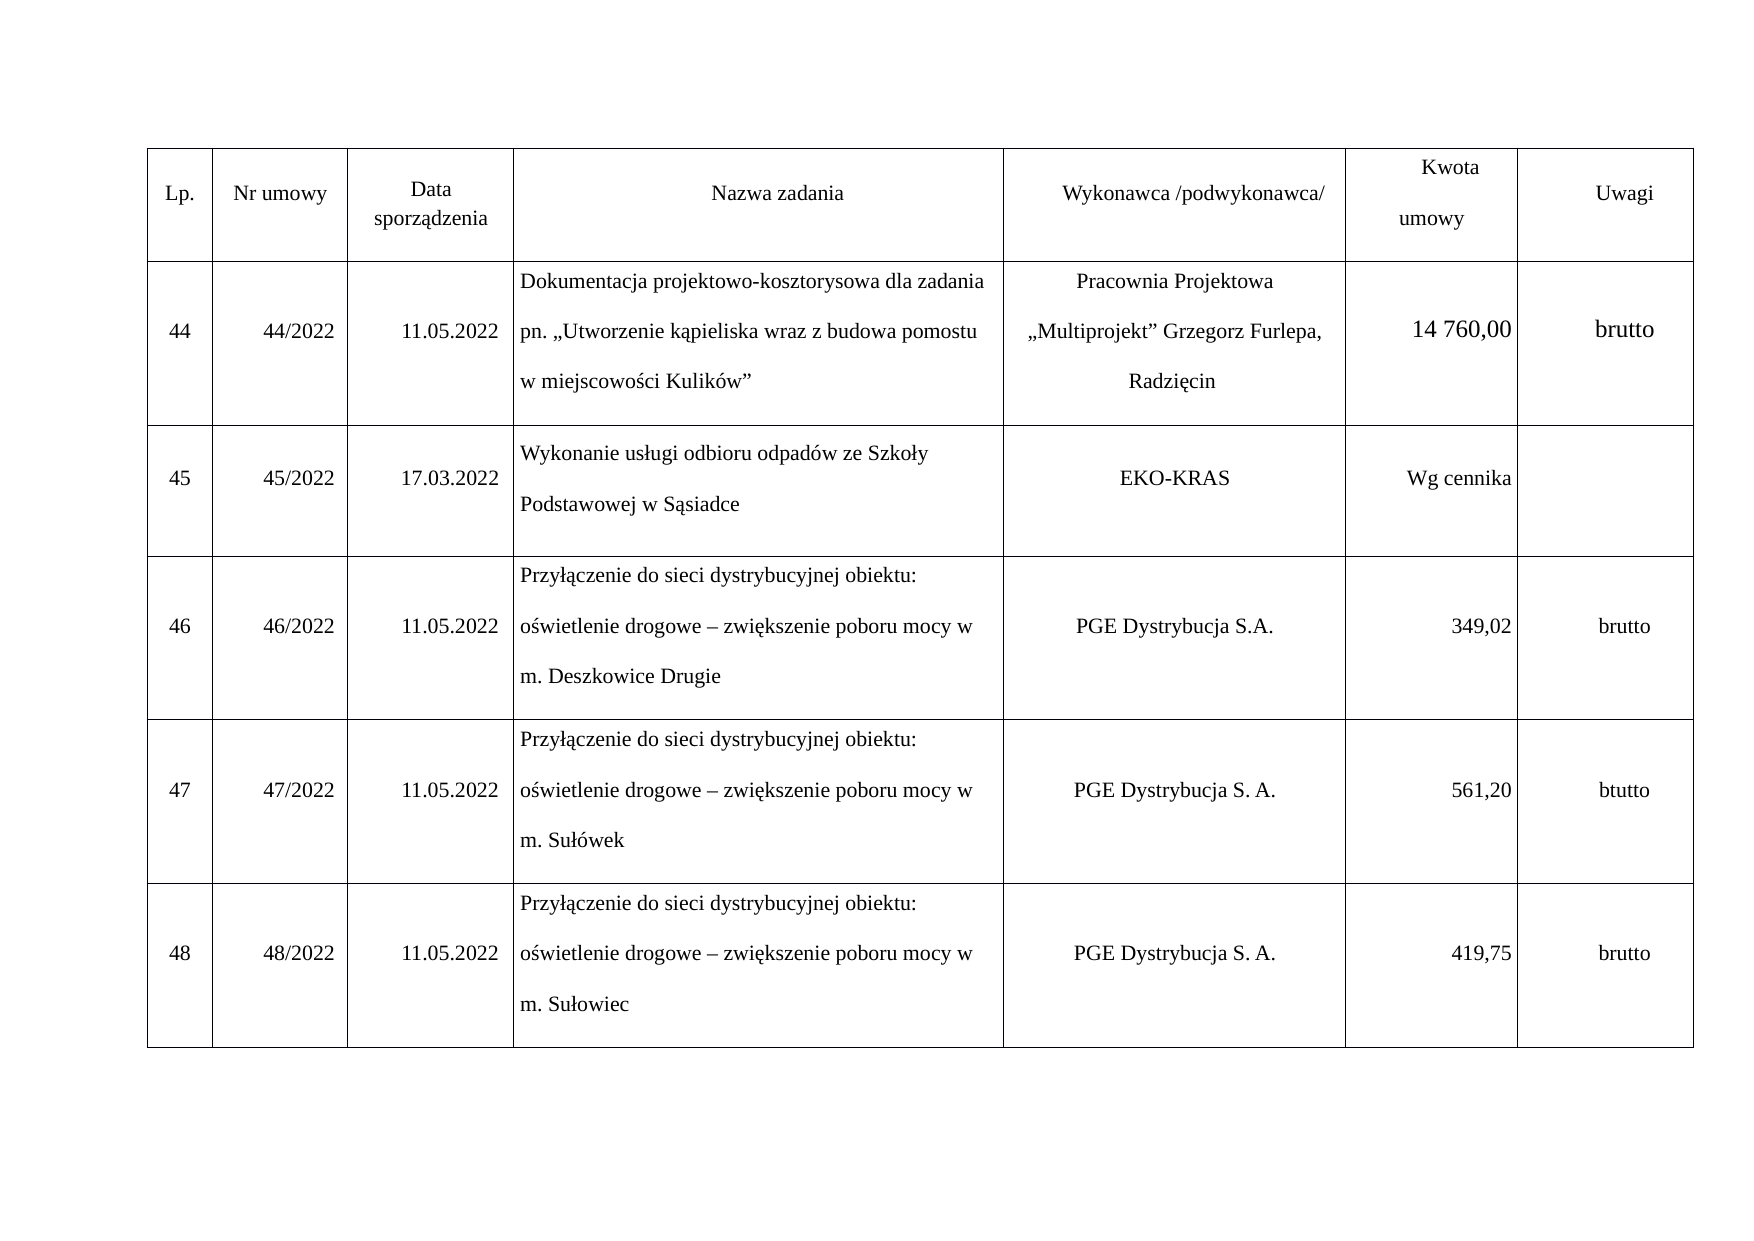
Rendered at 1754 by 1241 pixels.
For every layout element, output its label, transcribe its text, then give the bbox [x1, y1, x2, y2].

table_cell Wg cennika [1346, 426, 1517, 556]
table_cell Pracownia Projektowa „Multiprojekt” Grzegorz Furlepa, Radzięcin [1004, 262, 1345, 424]
table_cell 46 [148, 557, 212, 719]
table_cell brutto [1518, 557, 1693, 719]
table_cell 45 [148, 426, 212, 556]
table_cell Wykonanie usługi odbioru odpadów ze Szkoły Podstawowej w Sąsiadce [514, 426, 1003, 556]
table_cell 11.05.2022 [348, 884, 513, 1047]
table_cell 44 [148, 262, 212, 424]
table_cell 349,02 [1346, 557, 1517, 719]
table_cell Przyłączenie do sieci dystrybucyjnej obiektu: oświetlenie drogowe – zwiększenie poboru mocy w m. Sułowiec [514, 884, 1003, 1047]
table_cell 48/2022 [213, 884, 347, 1047]
table_cell brutto [1518, 262, 1693, 424]
table_cell [1518, 426, 1693, 556]
table_cell 46/2022 [213, 557, 347, 719]
table_cell 47/2022 [213, 720, 347, 883]
table_cell EKO-KRAS [1004, 426, 1345, 556]
table_cell 47 [148, 720, 212, 883]
table_cell PGE Dystrybucja S. A. [1004, 884, 1345, 1047]
table_cell 14 760,00 [1346, 262, 1517, 424]
table_header Lp. [148, 149, 212, 261]
table_cell btutto [1518, 720, 1693, 883]
table_cell Przyłączenie do sieci dystrybucyjnej obiektu: oświetlenie drogowe – zwiększenie poboru mocy w m. Deszkowice Drugie [514, 557, 1003, 719]
table_header Nr umowy [213, 149, 347, 261]
table_cell brutto [1518, 884, 1693, 1047]
table_cell 44/2022 [213, 262, 347, 424]
table_header Data sporządzenia [348, 149, 513, 261]
table_header Nazwa zadania [514, 149, 1003, 261]
table_cell 561,20 [1346, 720, 1517, 883]
table_cell PGE Dystrybucja S. A. [1004, 720, 1345, 883]
table_cell 11.05.2022 [348, 557, 513, 719]
table_cell 48 [148, 884, 212, 1047]
table_cell 17.03.2022 [348, 426, 513, 556]
table_header Wykonawca /podwykonawca/ [1004, 149, 1345, 261]
table_cell 11.05.2022 [348, 262, 513, 424]
table_cell PGE Dystrybucja S.A. [1004, 557, 1345, 719]
table_cell 45/2022 [213, 426, 347, 556]
table_cell Dokumentacja projektowo-kosztorysowa dla zadania pn. „Utworzenie kąpieliska wraz z budowa pomostu w miejscowości Kulików” [514, 262, 1003, 424]
table_header Kwota umowy [1346, 149, 1517, 261]
table_cell 419,75 [1346, 884, 1517, 1047]
table_cell 11.05.2022 [348, 720, 513, 883]
table_cell Przyłączenie do sieci dystrybucyjnej obiektu: oświetlenie drogowe – zwiększenie poboru mocy w m. Sułówek [514, 720, 1003, 883]
table_header Uwagi [1518, 149, 1693, 261]
